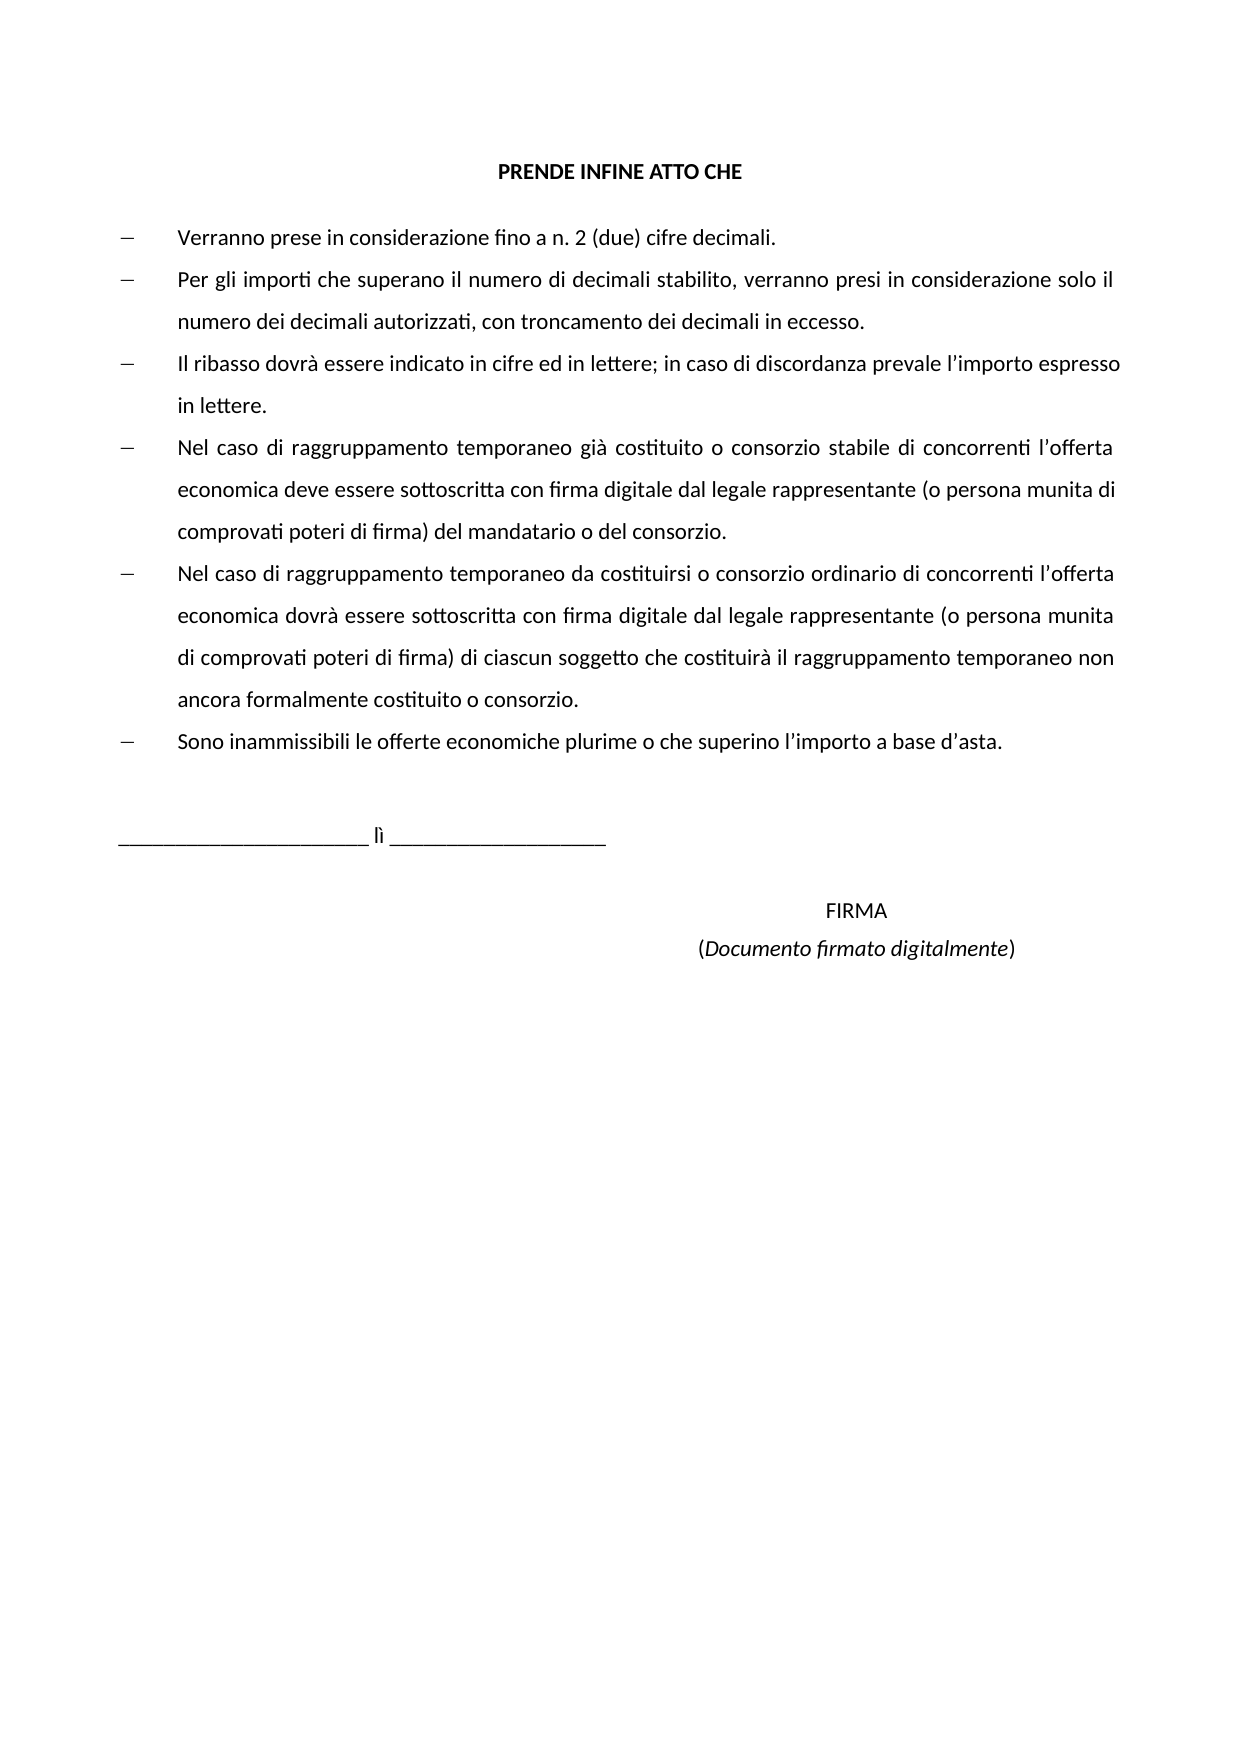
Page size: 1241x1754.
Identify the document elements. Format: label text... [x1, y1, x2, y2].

text PRENDE INFINE ATTO CHE [118, 148, 1122, 185]
list Per gli importi che superano il numero di decimali stabilito, verranno presi in considerazione solo il numero dei decimali autorizzati, con troncamento dei decimali in eccesso. [118, 265, 1122, 335]
list Il ribasso dovrà essere indicato in cifre ed in lettere; in caso di discordanza prevale l’importo espresso in lettere. [118, 349, 1122, 419]
text FIRMA [591, 887, 1122, 924]
list Nel caso di raggruppamento temporaneo già costituito o consorzio stabile di concorrenti l’offerta economica deve essere sottoscritta con firma digitale dal legale rappresentante (o persona munita di comprovati poteri di firma) del mandatario o del consorzio. [118, 433, 1122, 545]
list Sono inammissibili le offerte economiche plurime o che superino l’importo a base d’asta. [118, 727, 1122, 755]
text ______________________ lì ___________________ [118, 811, 1122, 849]
text (Documento firmato digitalmente) [591, 924, 1122, 962]
list Verranno prese in considerazione fino a n. 2 (due) cifre decimali. [118, 223, 1122, 251]
list Nel caso di raggruppamento temporaneo da costituirsi o consorzio ordinario di concorrenti l’offerta economica dovrà essere sottoscritta con firma digitale dal legale rappresentante (o persona munita di comprovati poteri di firma) di ciascun soggetto che costituirà il raggruppamento temporaneo non ancora formalmente costituito o consorzio. [118, 559, 1122, 713]
